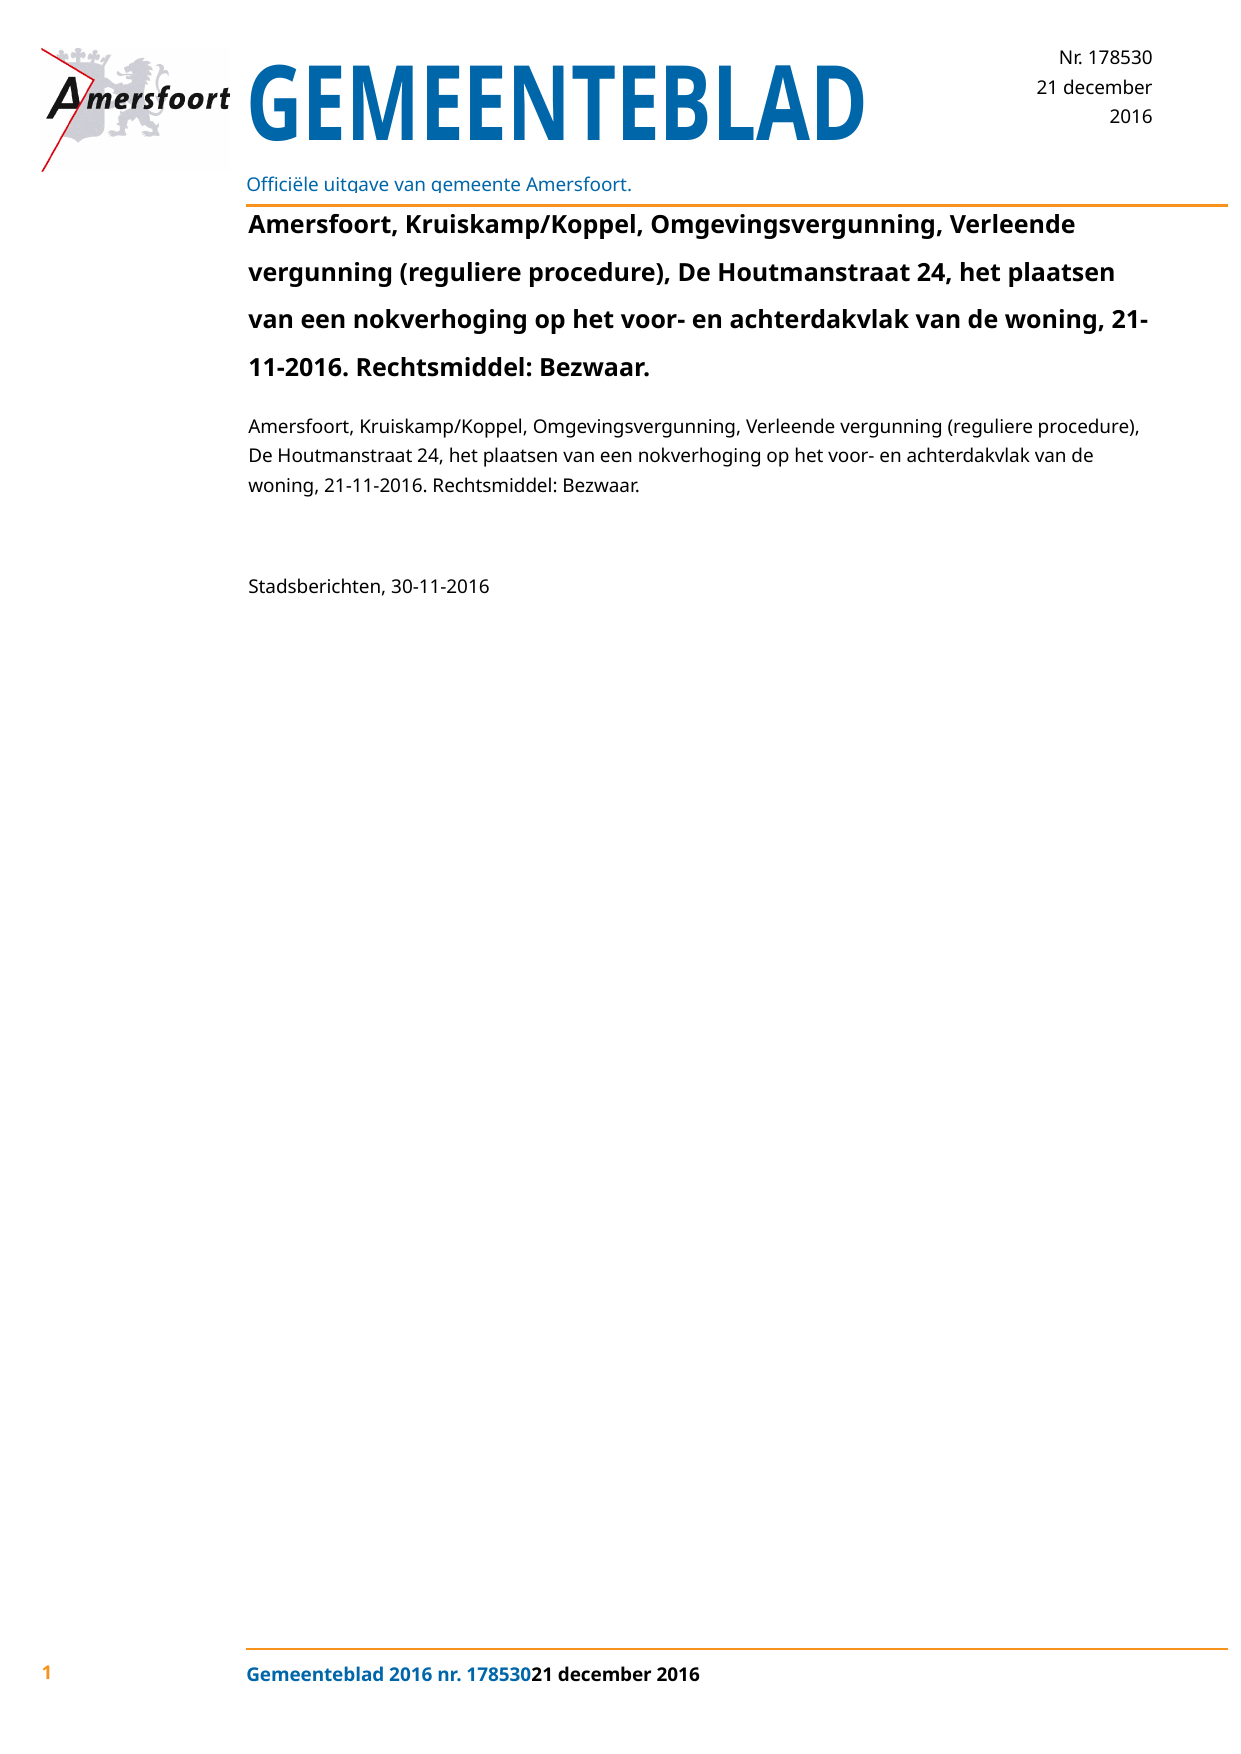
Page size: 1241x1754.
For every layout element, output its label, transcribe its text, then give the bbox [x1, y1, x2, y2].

text Amersfoort, Kruiskamp/Koppel, Omgevingsvergunning, Verleende vergunning (reguliere procedure), De Houtmanstraat 24, het plaatsen van een nokverhoging op het voor- en achterdakvlak van de woning, 21-11-2016. Rechtsmiddel: Bezwaar. [248, 207, 1152, 384]
text Stadsberichten, 30-11-2016 [248, 573, 1152, 599]
text Amersfoort, Kruiskamp/Koppel, Omgevingsvergunning, Verleende vergunning (reguliere procedure), De Houtmanstraat 24, het plaatsen van een nokverhoging op het voor- en achterdakvlak van de woning, 21-11-2016. Rechtsmiddel: Bezwaar. [248, 413, 1152, 498]
picture [41, 47, 231, 172]
